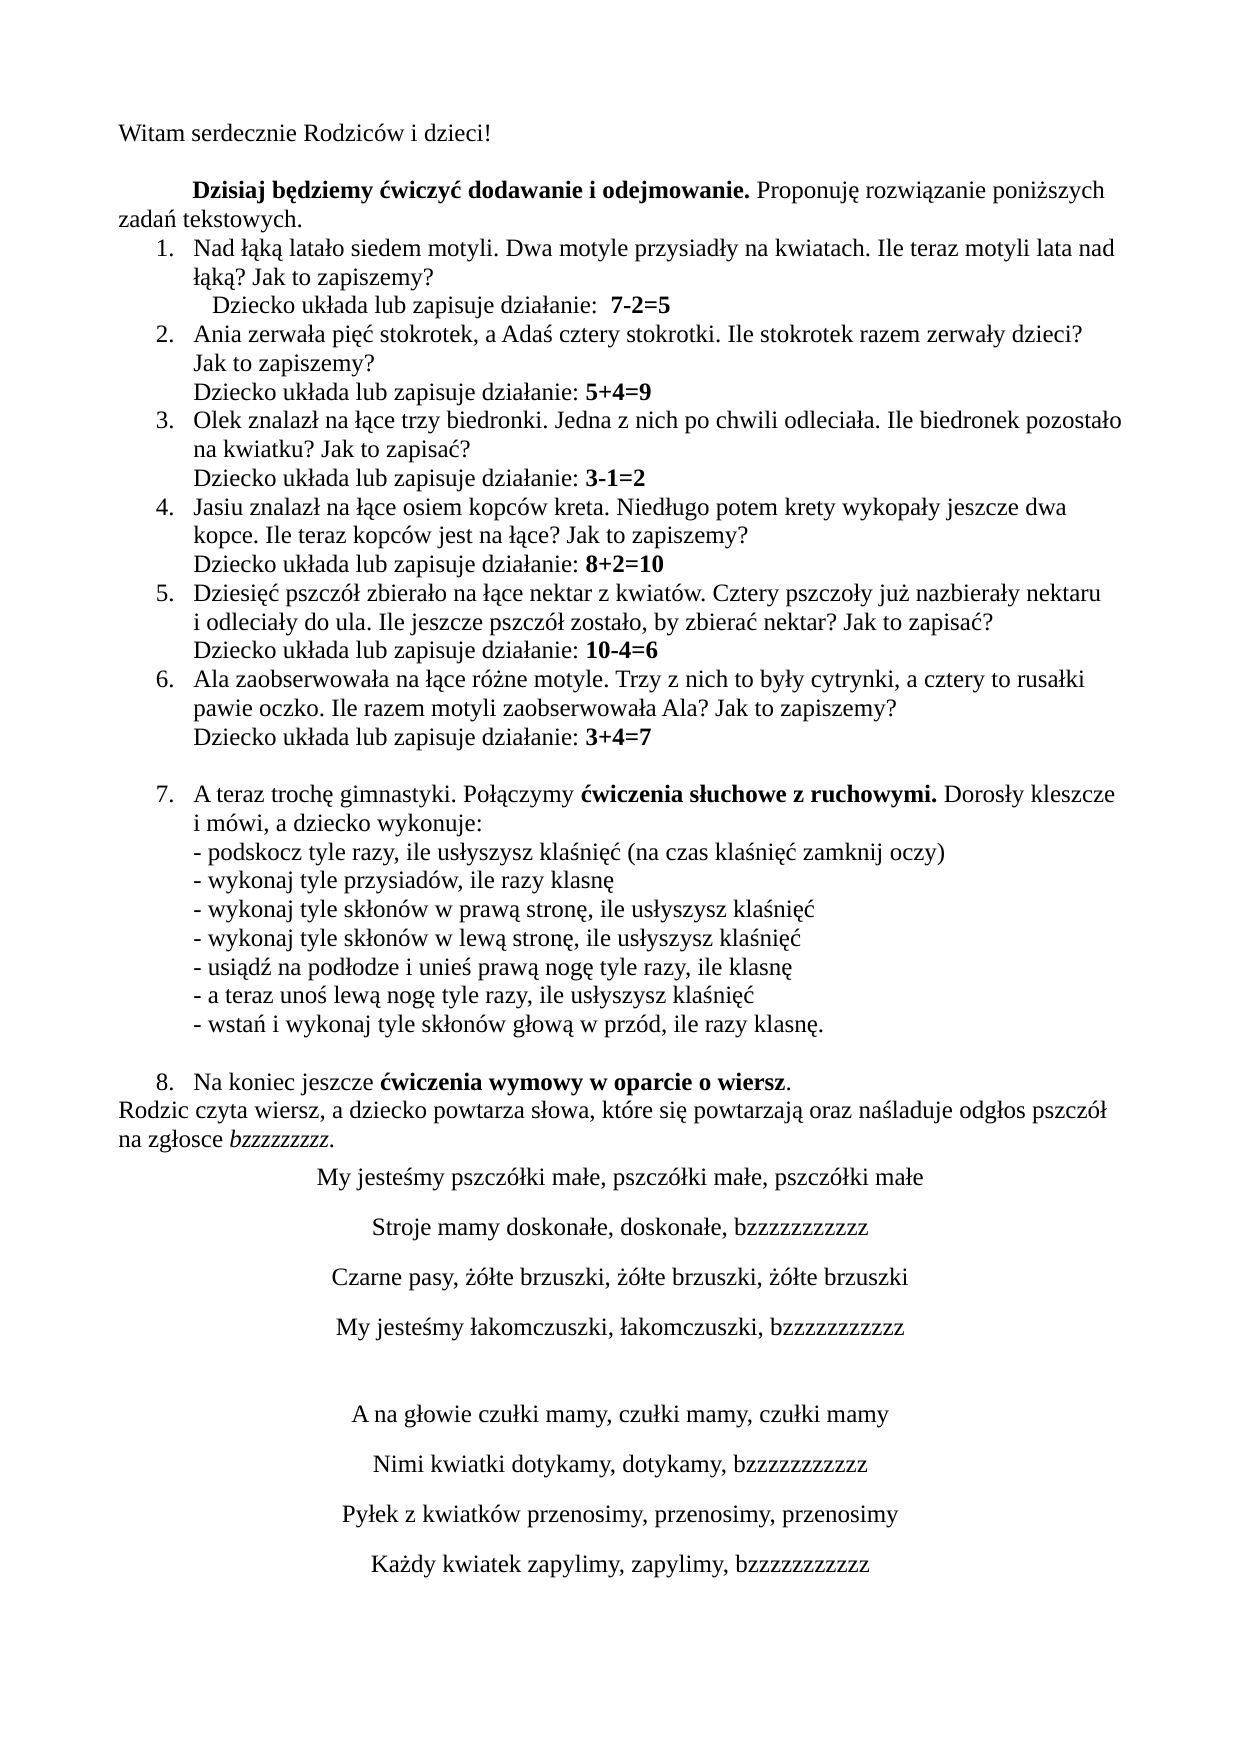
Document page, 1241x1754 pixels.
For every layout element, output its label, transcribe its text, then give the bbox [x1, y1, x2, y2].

list Na koniec jeszcze ćwiczenia wymowy w oparcie o wiersz. [156, 1067, 1122, 1096]
text My jesteśmy łakomczuszki, łakomczuszki, bzzzzzzzzzzz [118, 1303, 1122, 1341]
list Olek znalazł na łące trzy biedronki. Jedna z nich po chwili odleciała. Ile biedronek pozostało na kwiatku? Jak to zapisać? [156, 406, 1122, 463]
list Ania zerwała pięć stokrotek, a Adaś cztery stokrotki. Ile stokrotek razem zerwały dzieci? Jak to zapiszemy? [156, 319, 1122, 377]
list Dziesięć pszczół zbierało na łące nektar z kwiatów. Cztery pszczoły już nazbierały nektaru i odleciały do ula. Ile jeszcze pszczół zostało, by zbierać nektar? Jak to zapisać? [156, 578, 1122, 636]
text Pyłek z kwiatków przenosimy, przenosimy, przenosimy [118, 1491, 1122, 1528]
list - usiądź na podłodze i unieś prawą nogę tyle razy, ile klasnę [156, 952, 1122, 981]
list - wykonaj tyle skłonów w lewą stronę, ile usłyszysz klaśnięć [156, 923, 1122, 952]
list Nad łąką latało siedem motyli. Dwa motyle przysiadły na kwiatach. Ile teraz motyli lata nad łąką? Jak to zapiszemy? [156, 233, 1122, 291]
list Jasiu znalazł na łące osiem kopców kreta. Niedługo potem krety wykopały jeszcze dwa kopce. Ile teraz kopców jest na łące? Jak to zapiszemy? [156, 492, 1122, 549]
list Dziecko układa lub zapisuje działanie: 8+2=10 [156, 549, 1122, 578]
list - wstań i wykonaj tyle skłonów głową w przód, ile razy klasnę. [156, 1009, 1122, 1038]
list Dziecko układa lub zapisuje działanie: 3-1=2 [156, 463, 1122, 492]
text Czarne pasy, żółte brzuszki, żółte brzuszki, żółte brzuszki [118, 1253, 1122, 1291]
list - wykonaj tyle skłonów w prawą stronę, ile usłyszysz klaśnięć [156, 894, 1122, 923]
list Dziecko układa lub zapisuje działanie: 3+4=7 [156, 722, 1122, 751]
text [118, 1591, 1122, 1629]
text A na głowie czułki mamy, czułki mamy, czułki mamy [118, 1353, 1122, 1428]
text Witam serdecznie Rodziców i dzieci! [118, 118, 1122, 147]
text Stroje mamy doskonałe, doskonałe, bzzzzzzzzzzz [118, 1203, 1122, 1241]
text Rodzic czyta wiersz, a dziecko powtarza słowa, które się powtarzają oraz naśladuje odgłos pszczół na zgłosce bzzzzzzzzz. [118, 1096, 1122, 1153]
list Dziecko układa lub zapisuje działanie: 7-2=5 [156, 291, 1122, 319]
list Dziecko układa lub zapisuje działanie: 5+4=9 [156, 377, 1122, 406]
list - wykonaj tyle przysiadów, ile razy klasnę [156, 866, 1122, 894]
text Dzisiaj będziemy ćwiczyć dodawanie i odejmowanie. Proponuję rozwiązanie poniższych zadań tekstowych. [118, 176, 1122, 233]
text Nimi kwiatki dotykamy, dotykamy, bzzzzzzzzzzz [118, 1441, 1122, 1478]
text My jesteśmy pszczółki małe, pszczółki małe, pszczółki małe [118, 1153, 1122, 1191]
list A teraz trochę gimnastyki. Połączymy ćwiczenia słuchowe z ruchowymi. Dorosły kleszcze i mówi, a dziecko wykonuje: [156, 779, 1122, 837]
list - podskocz tyle razy, ile usłyszysz klaśnięć (na czas klaśnięć zamknij oczy) [156, 837, 1122, 866]
list - a teraz unoś lewą nogę tyle razy, ile usłyszysz klaśnięć [156, 981, 1122, 1009]
text Każdy kwiatek zapylimy, zapylimy, bzzzzzzzzzzz [118, 1541, 1122, 1578]
list Dziecko układa lub zapisuje działanie: 10-4=6 [156, 636, 1122, 664]
list Ala zaobserwowała na łące różne motyle. Trzy z nich to były cytrynki, a cztery to rusałki pawie oczko. Ile razem motyli zaobserwowała Ala? Jak to zapiszemy? [156, 664, 1122, 722]
